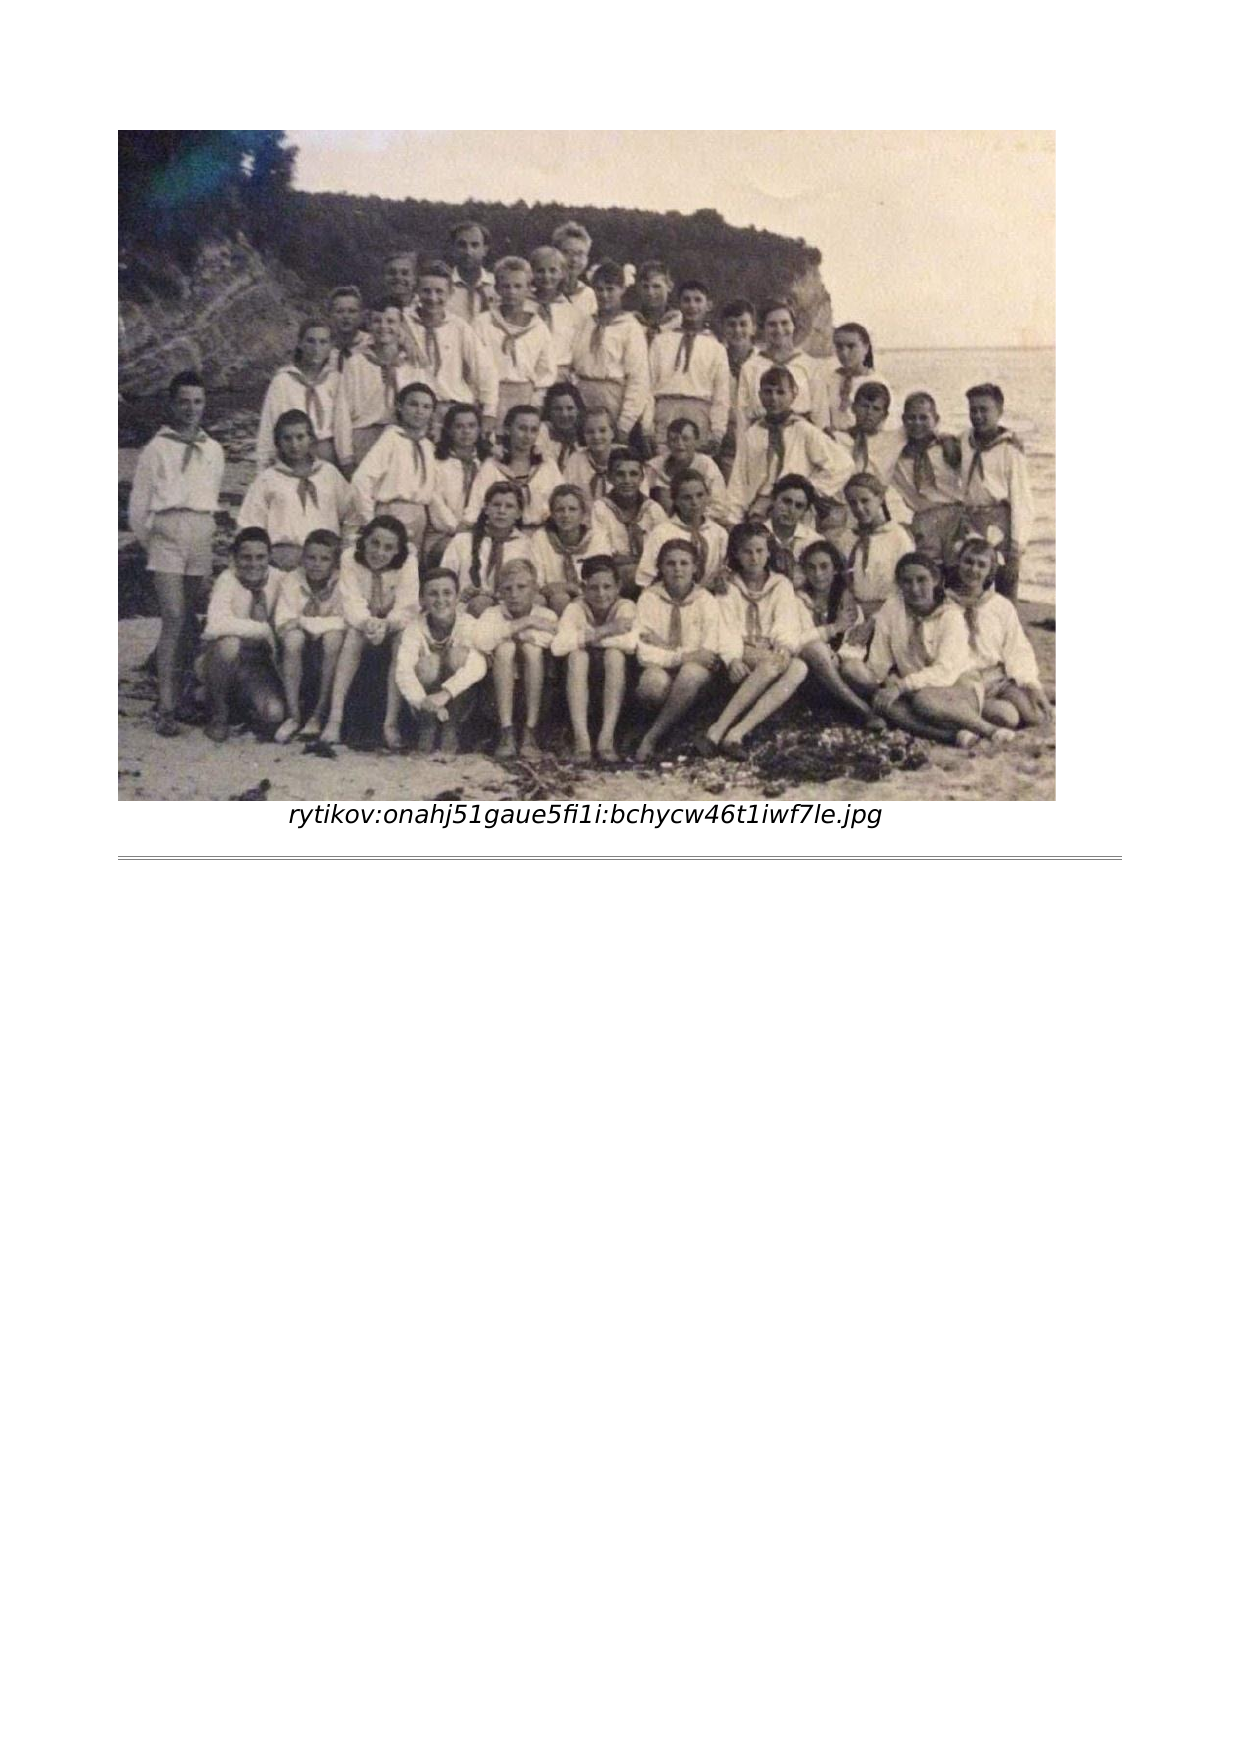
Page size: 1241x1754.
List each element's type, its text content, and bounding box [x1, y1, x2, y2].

picture [118, 130, 1056, 801]
text rytikov:onahj51gaue5fi1i:bchycw46t1iwf7le.jpg [118, 801, 1056, 829]
